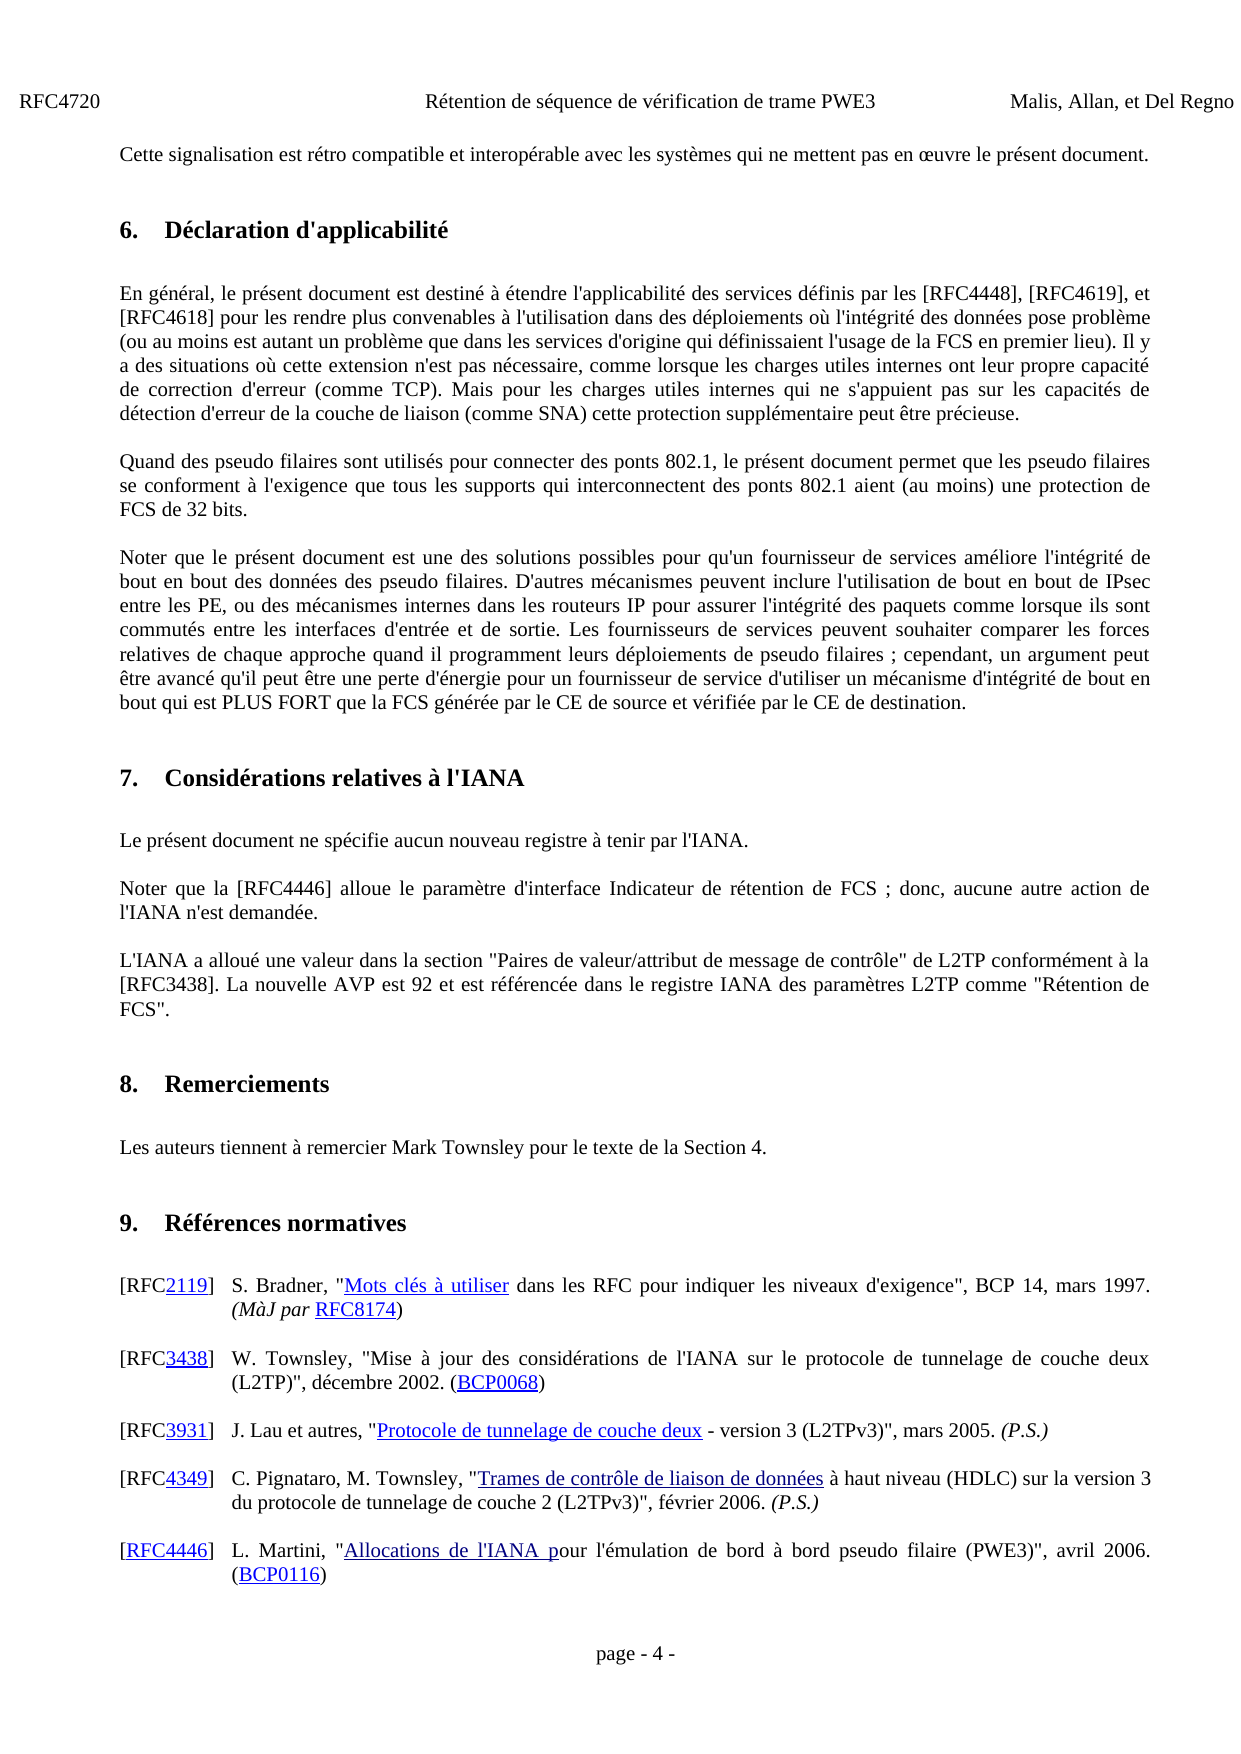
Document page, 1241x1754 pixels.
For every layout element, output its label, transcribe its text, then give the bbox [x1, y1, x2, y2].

text [RFC2119] S. Bradner, "Mots clés à utiliser dans les RFC pour indiquer les niveaux d'exigence", BCP 14, mars 1997. (MàJ par RFC8174) [119, 1273, 1152, 1321]
text Cette signalisation est rétro compatible et interopérable avec les systèmes qui ne mettent pas en œuvre le présent document. [119, 142, 1152, 166]
text En général, le présent document est destiné à étendre l'applicabilité des services définis par les [RFC4448], [RFC4619], et [RFC4618] pour les rendre plus convenables à l'utilisation dans des déploiements où l'intégrité des données pose problème (ou au moins est autant un problème que dans les services d'origine qui définissaient l'usage de la FCS en premier lieu). Il y a des situations où cette extension n'est pas nécessaire, comme lorsque les charges utiles internes ont leur propre capacité de correction d'erreur (comme TCP). Mais pour les charges utiles internes qui ne s'appuient pas sur les capacités de détection d'erreur de la couche de liaison (comme SNA) cette protection supplémentaire peut être précieuse. [119, 281, 1152, 425]
text Les auteurs tiennent à remercier Mark Townsley pour le texte de la Section 4. [119, 1135, 1152, 1159]
subtitle 8. Remerciements [119, 1069, 1152, 1098]
subtitle 7. Considérations relatives à l'IANA [119, 763, 1152, 791]
text [RFC4446] L. Martini, "Allocations de l'IANA pour l'émulation de bord à bord pseudo filaire (PWE3)", avril 2006. (BCP0116) [119, 1538, 1152, 1586]
subtitle 6. Déclaration d'applicabilité [119, 215, 1152, 244]
text Noter que le présent document est une des solutions possibles pour qu'un fournisseur de services améliore l'intégrité de bout en bout des données des pseudo filaires. D'autres mécanismes peuvent inclure l'utilisation de bout en bout de IPsec entre les PE, ou des mécanismes internes dans les routeurs IP pour assurer l'intégrité des paquets comme lorsque ils sont commutés entre les interfaces d'entrée et de sortie. Les fournisseurs de services peuvent souhaiter comparer les forces relatives de chaque approche quand il programment leurs déploiements de pseudo filaires ; cependant, un argument peut être avancé qu'il peut être une perte d'énergie pour un fournisseur de service d'utiliser un mécanisme d'intégrité de bout en bout qui est PLUS FORT que la FCS générée par le CE de source et vérifiée par le CE de destination. [119, 545, 1152, 714]
text Quand des pseudo filaires sont utilisés pour connecter des ponts 802.1, le présent document permet que les pseudo filaires se conforment à l'exigence que tous les supports qui interconnectent des ponts 802.1 aient (au moins) une protection de FCS de 32 bits. [119, 449, 1152, 521]
text Noter que la [RFC4446] alloue le paramètre d'interface Indicateur de rétention de FCS ; donc, aucune autre action de l'IANA n'est demandée. [119, 876, 1152, 924]
subtitle 9. Références normatives [119, 1208, 1152, 1237]
text [RFC3931] J. Lau et autres, "Protocole de tunnelage de couche deux - version 3 (L2TPv3)", mars 2005. (P.S.) [119, 1418, 1152, 1442]
text L'IANA a alloué une valeur dans la section "Paires de valeur/attribut de message de contrôle" de L2TP conformément à la [RFC3438]. La nouvelle AVP est 92 et est référencée dans le registre IANA des paramètres L2TP comme "Rétention de FCS". [119, 948, 1152, 1021]
text Le présent document ne spécifie aucun nouveau registre à tenir par l'IANA. [119, 828, 1152, 852]
text [RFC4349] C. Pignataro, M. Townsley, "Trames de contrôle de liaison de données à haut niveau (HDLC) sur la version 3 du protocole de tunnelage de couche 2 (L2TPv3)", février 2006. (P.S.) [119, 1466, 1152, 1514]
text [RFC3438] W. Townsley, "Mise à jour des considérations de l'IANA sur le protocole de tunnelage de couche deux (L2TP)", décembre 2002. (BCP0068) [119, 1346, 1152, 1394]
